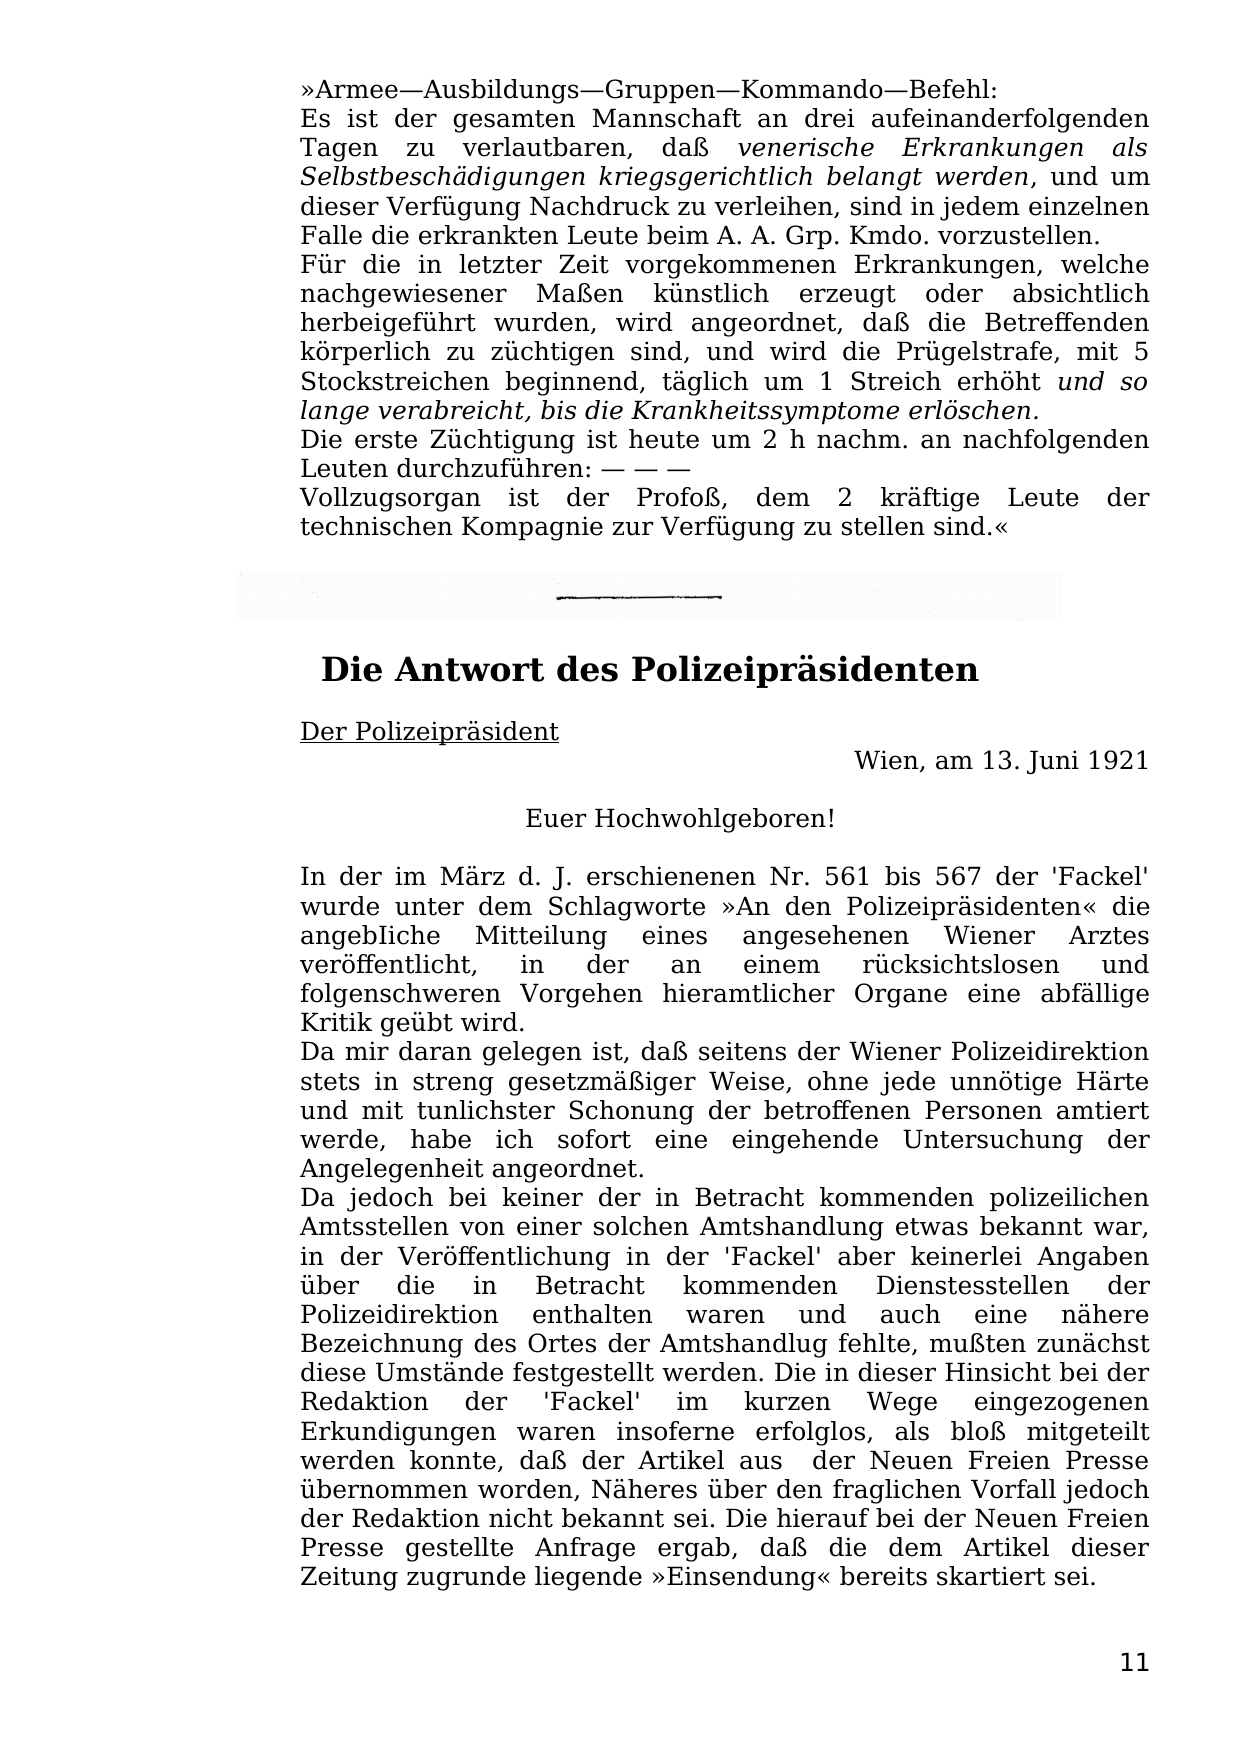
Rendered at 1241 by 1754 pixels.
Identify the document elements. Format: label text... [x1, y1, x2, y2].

text Die erste Züchtigung ist heute um 2 h nachm. an nachfolgenden Leuten durchzuführen: — — — [300, 425, 1151, 483]
text Es ist der gesamten Mannschaft an drei aufeinanderfolgenden Tagen zu verlautbaren, daß venerische Erkrankungen als Selbstbeschädigungen kriegsgerichtlich belangt werden, und um dieser Verfügung Nachdruck zu verleihen, sind in jedem einzelnen Falle die erkrankten Leute beim A. A. Grp. Kmdo. vorzustellen. [300, 104, 1151, 250]
text In der im März d. J. erschienenen Nr. 561 bis 567 der 'Fackel' wurde unter dem Schlagworte »An den Polizeipräsidenten« die angeb­Iiche Mitteilung eines angesehenen Wiener Arztes veröffentlicht, in der an einem rücksichtslosen und folgenschweren Vorgehen hieramtlicher Organe eine abfällige Kritik geübt wird. [300, 862, 1151, 1037]
picture [237, 570, 1063, 622]
text »Armee—Ausbildungs—Gruppen—Kommando—Befehl: [300, 75, 1151, 104]
text Der Polizeipräsident [300, 689, 1151, 746]
text Da mir daran gelegen ist, daß seitens der Wiener Polizeidirektion stets in streng gesetzmäßiger Weise, ohne jede unnötige Härte und mit tunlichster Schonung der betroffenen Personen amtiert werde, habe ich sofort eine eingehende Untersuchung der Angelegenheit angeordnet. [300, 1037, 1151, 1183]
text Wien, am 13. Juni 1921 [300, 746, 1151, 775]
text Die Antwort des Polizeipräsidenten [150, 571, 1151, 689]
text Da jedoch bei keiner der in Betracht kommenden polizeilichen Amtsstellen von einer solchen Amtshandlung etwas bekannt war, in der Veröffentlichung in der 'Fackel' aber keinerlei Angaben über die in Betracht kommenden Dienstesstellen der Polizeidirektion enthalten waren und auch eine nähere Bezeichnung des Ortes der Amtshandlug fehlte, mußten zunächst diese Umstände festgestellt werden. Die in dieser Hinsicht bei der Redaktion der 'Fackel' im kurzen Wege eingezogenen Erkundigungen waren insoferne erfolglos, als bloß mitgeteilt werden konnte, daß der Artikel aus der Neuen Freien Presse übernommen worden, Näheres über den fraglichen Vorfall jedoch der Redaktion nicht bekannt sei. Die hierauf bei der Neuen Freien Presse gestellte Anfrage ergab, daß die dem Artikel dieser Zeitung zugrunde liegende »Einsendung« bereits skartiert sei. [300, 1183, 1151, 1592]
text Für die in letzter Zeit vorgekommenen Erkrankungen, welche nachgewiesener Maßen künstlich erzeugt oder absichtlich herbeigeführt wurden, wird angeordnet, daß die Betreffenden körperlich zu züchtigen sind, und wird die Prügelstrafe, mit 5 Stockstreichen beginnend, täglich um 1 Streich erhöht und so lange verabreicht, bis die Krankheitssymptome erlöschen. [300, 250, 1151, 425]
text Vollzugsorgan ist der Profoß, dem 2 kräftige Leute der technischen Kompagnie zur Verfügung zu stellen sind.« [300, 483, 1151, 542]
text Euer Hochwohlgeboren! [300, 804, 1151, 833]
